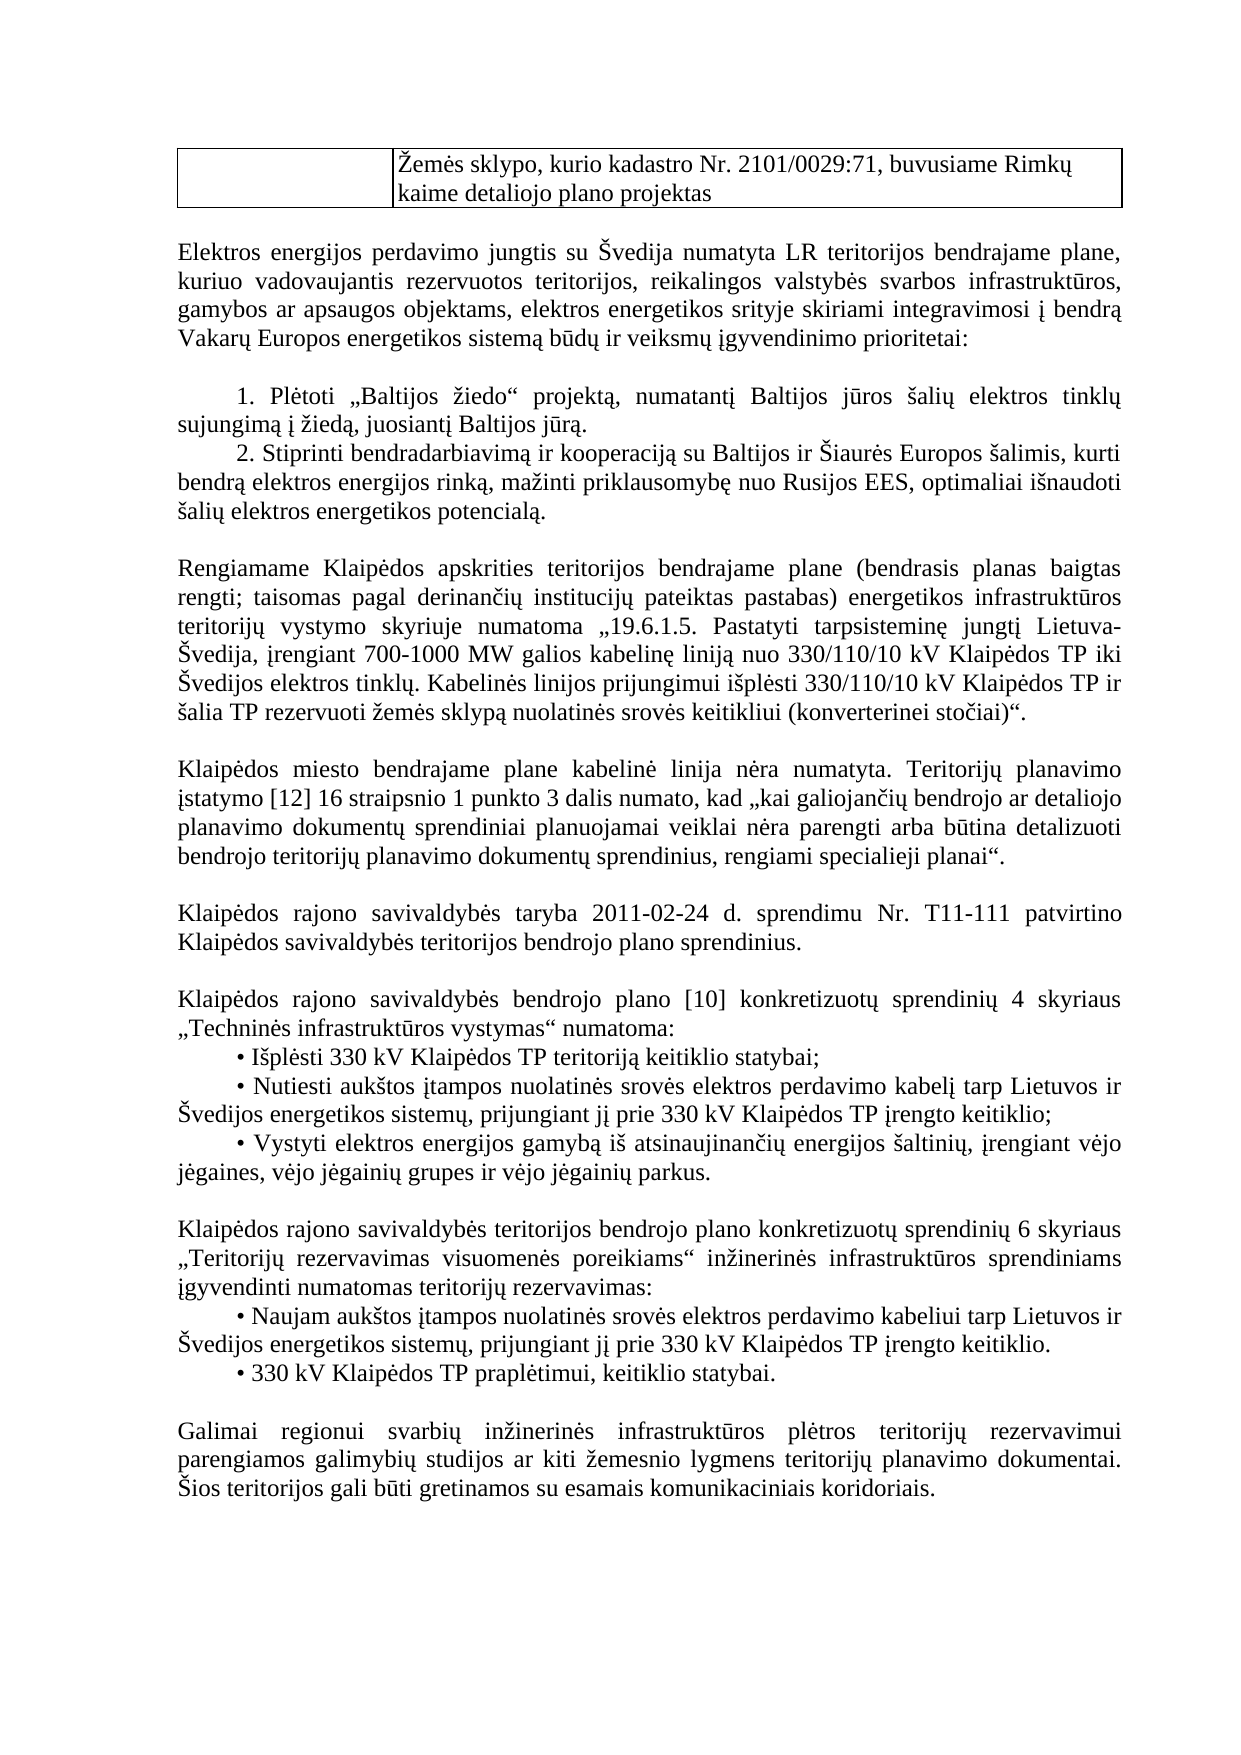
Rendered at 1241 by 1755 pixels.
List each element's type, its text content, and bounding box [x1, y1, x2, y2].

text Galimai regionui svarbių inžinerinės infrastruktūros plėtros teritorijų rezervavimui parengiamos galimybių studijos ar kiti žemesnio lygmens teritorijų planavimo dokumentai. Šios teritorijos gali būti gretinamos su esamais komunikaciniais koridoriais. [177, 1416, 1122, 1502]
text • Nutiesti aukštos įtampos nuolatinės srovės elektros perdavimo kabelį tarp Lietuvos ir Švedijos energetikos sistemų, prijungiant jį prie 330 kV Klaipėdos TP įrengto keitiklio; [177, 1071, 1122, 1128]
text 1. Plėtoti „Baltijos žiedo“ projektą, numatantį Baltijos jūros šalių elektros tinklų sujungimą į žiedą, juosiantį Baltijos jūrą. [177, 381, 1122, 438]
text Rengiamame Klaipėdos apskrities teritorijos bendrajame plane (bendrasis planas baigtas rengti; taisomas pagal derinančių institucijų pateiktas pastabas) energetikos infrastruktūros teritorijų vystymo skyriuje numatoma „19.6.1.5. Pastatyti tarpsisteminę jungtį Lietuva-Švedija, įrengiant 700-1000 MW galios kabelinę liniją nuo 330/110/10 kV Klaipėdos TP iki Švedijos elektros tinklų. Kabelinės linijos prijungimui išplėsti 330/110/10 kV Klaipėdos TP ir šalia TP rezervuoti žemės sklypą nuolatinės srovės keitikliui (konverterinei stočiai)“. [177, 553, 1122, 726]
text Elektros energijos perdavimo jungtis su Švedija numatyta LR teritorijos bendrajame plane, kuriuo vadovaujantis rezervuotos teritorijos, reikalingos valstybės svarbos infrastruktūros, gamybos ar apsaugos objektams, elektros energetikos srityje skiriami integravimosi į bendrą Vakarų Europos energetikos sistemą būdų ir veiksmų įgyvendinimo prioritetai: [177, 237, 1122, 352]
text Klaipėdos miesto bendrajame plane kabelinė linija nėra numatyta. Teritorijų planavimo įstatymo [12] 16 straipsnio 1 punkto 3 dalis numato, kad „kai galiojančių bendrojo ar detaliojo planavimo dokumentų sprendiniai planuojamai veiklai nėra parengti arba būtina detalizuoti bendrojo teritorijų planavimo dokumentų sprendinius, rengiami specialieji planai“. [177, 754, 1122, 869]
text Klaipėdos rajono savivaldybės taryba 2011-02-24 d. sprendimu Nr. T11-111 patvirtino Klaipėdos savivaldybės teritorijos bendrojo plano sprendinius. [177, 898, 1122, 956]
text • Išplėsti 330 kV Klaipėdos TP teritoriją keitiklio statybai; [177, 1042, 1122, 1071]
text 2. Stiprinti bendradarbiavimą ir kooperaciją su Baltijos ir Šiaurės Europos šalimis, kurti bendrą elektros energijos rinką, mažinti priklausomybę nuo Rusijos EES, optimaliai išnaudoti šalių elektros energetikos potencialą. [177, 438, 1122, 524]
text Klaipėdos rajono savivaldybės teritorijos bendrojo plano konkretizuotų sprendinių 6 skyriaus „Teritorijų rezervavimas visuomenės poreikiams“ inžinerinės infrastruktūros sprendiniams įgyvendinti numatomas teritorijų rezervavimas: [177, 1214, 1122, 1301]
text • 330 kV Klaipėdos TP praplėtimui, keitiklio statybai. [177, 1358, 1122, 1387]
table_cell Žemės sklypo, kurio kadastro Nr. 2101/0029:71, buvusiame Rimkų kaime detaliojo plano projektas [394, 149, 1121, 207]
text • Vystyti elektros energijos gamybą iš atsinaujinančių energijos šaltinių, įrengiant vėjo jėgaines, vėjo jėgainių grupes ir vėjo jėgainių parkus. [177, 1128, 1122, 1186]
text Klaipėdos rajono savivaldybės bendrojo plano [10] konkretizuotų sprendinių 4 skyriaus „Techninės infrastruktūros vystymas“ numatoma: [177, 984, 1122, 1042]
text • Naujam aukštos įtampos nuolatinės srovės elektros perdavimo kabeliui tarp Lietuvos ir Švedijos energetikos sistemų, prijungiant jį prie 330 kV Klaipėdos TP įrengto keitiklio. [177, 1301, 1122, 1358]
table_cell [178, 149, 392, 207]
